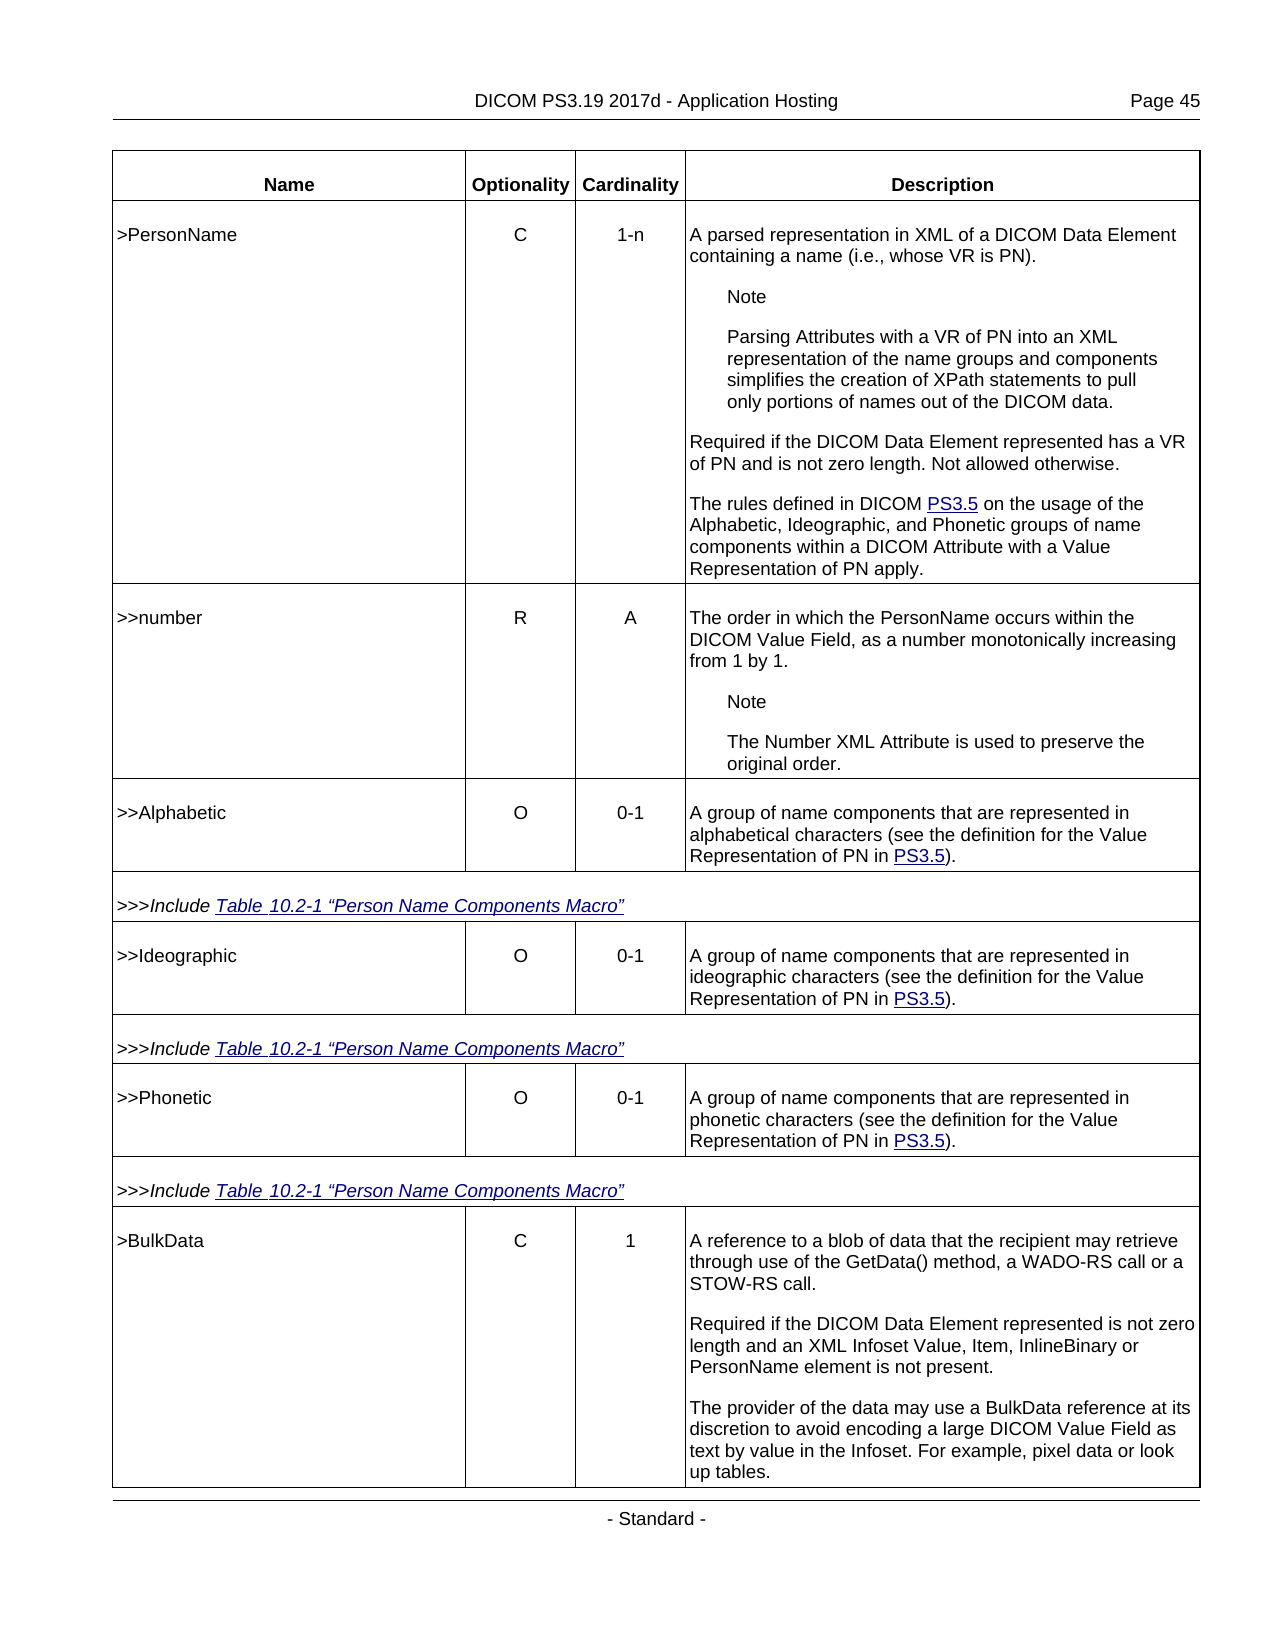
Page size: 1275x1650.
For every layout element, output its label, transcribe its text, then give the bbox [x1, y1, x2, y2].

table_cell A [576, 584, 685, 778]
table_cell The order in which the PersonName occurs within the DICOM Value Field, as a number monotonically increasing from 1 by 1. Note The Number XML Attribute is used to preserve the original order. [686, 584, 1199, 778]
table_cell >>>Include Table 10.2-1 “Person Name Components Macro” [113, 1015, 1199, 1063]
table_cell A group of name components that are represented in phonetic characters (see the definition for the Value Representation of PN in PS3.5). [686, 1064, 1199, 1156]
table_cell >>>Include Table 10.2-1 “Person Name Components Macro” [113, 872, 1199, 921]
table_cell 1-n [576, 201, 685, 583]
table_cell 0-1 [576, 1064, 685, 1156]
table_cell >BulkData [113, 1207, 465, 1487]
table_cell O [466, 922, 575, 1013]
table_cell >>>Include Table 10.2-1 “Person Name Components Macro” [113, 1157, 1199, 1206]
table_cell A reference to a blob of data that the recipient may retrieve through use of the GetData() method, a WADO-RS call or a STOW-RS call. Required if the DICOM Data Element represented is not zero length and an XML Infoset Value, Item, InlineBinary or PersonName element is not present. The provider of the data may use a BulkData reference at its discretion to avoid encoding a large DICOM Value Field as text by value in the Infoset. For example, pixel data or look up tables. [686, 1207, 1199, 1487]
table_cell C [466, 1207, 575, 1487]
table_cell A group of name components that are represented in alphabetical characters (see the definition for the Value Representation of PN in PS3.5). [686, 779, 1199, 871]
table_cell R [466, 584, 575, 778]
table_header Description [686, 151, 1199, 200]
table_header Name [113, 151, 465, 200]
table_header Optionality [466, 151, 575, 200]
table_cell O [466, 779, 575, 871]
table_cell A parsed representation in XML of a DICOM Data Element containing a name (i.e., whose VR is PN). Note Parsing Attributes with a VR of PN into an XML representation of the name groups and components simplifies the creation of XPath statements to pull only portions of names out of the DICOM data. Required if the DICOM Data Element represented has a VR of PN and is not zero length. Not allowed otherwise. The rules defined in DICOM PS3.5 on the usage of the Alphabetic, Ideographic, and Phonetic groups of name components within a DICOM Attribute with a Value Representation of PN apply. [686, 201, 1199, 583]
table_cell >PersonName [113, 201, 465, 583]
table_cell >>Alphabetic [113, 779, 465, 871]
table_cell 1 [576, 1207, 685, 1487]
table_cell O [466, 1064, 575, 1156]
table_cell A group of name components that are represented in ideographic characters (see the definition for the Value Representation of PN in PS3.5). [686, 922, 1199, 1013]
table_cell 0-1 [576, 779, 685, 871]
table_cell 0-1 [576, 922, 685, 1013]
table_header Cardinality [576, 151, 685, 200]
table_cell C [466, 201, 575, 583]
table_cell >>number [113, 584, 465, 778]
table_cell >>Phonetic [113, 1064, 465, 1156]
table_cell >>Ideographic [113, 922, 465, 1013]
